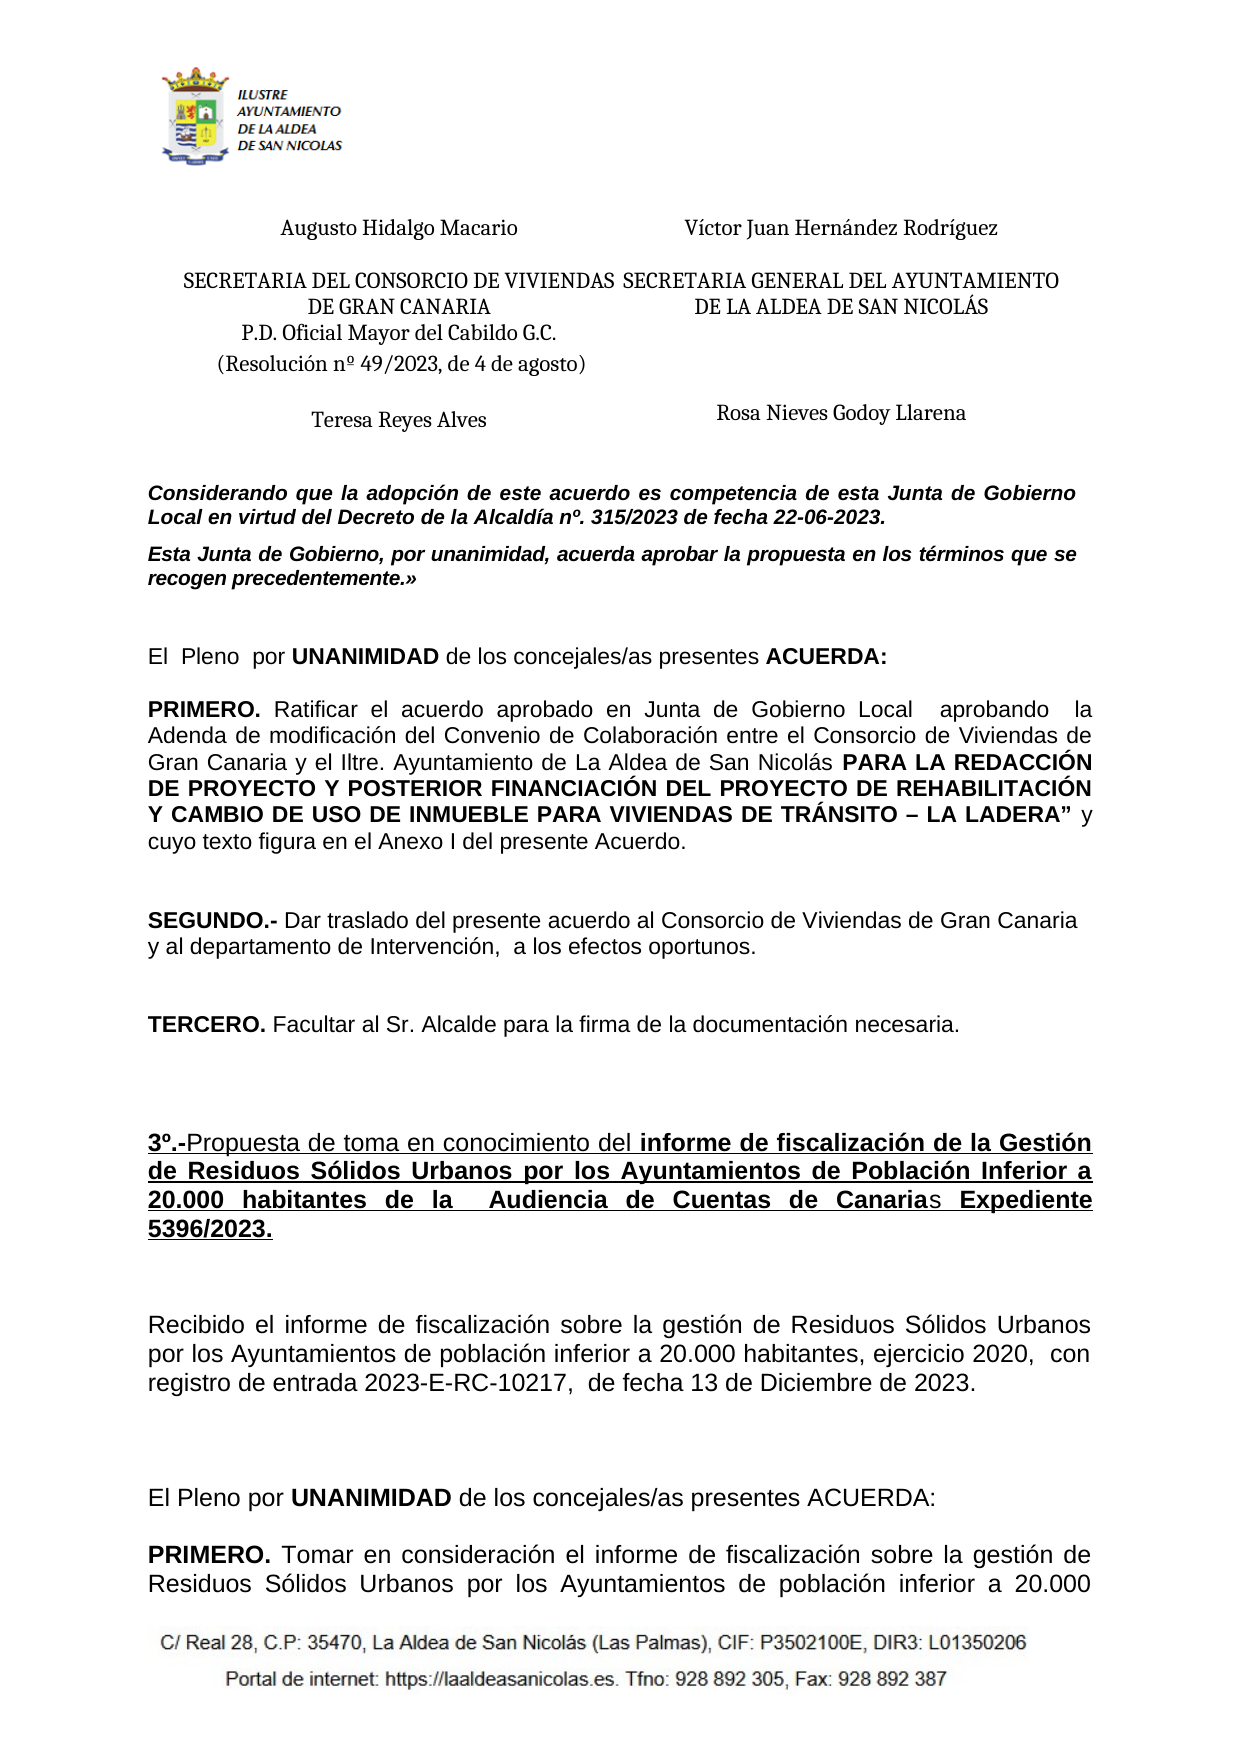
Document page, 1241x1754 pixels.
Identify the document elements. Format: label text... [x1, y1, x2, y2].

text TERCERO. Facultar al Sr. Alcalde para la firma de la documentación necesaria. [148, 1011, 1078, 1037]
text 5396/2023. [148, 1211, 1093, 1242]
picture [148, 59, 358, 173]
text El Pleno por UNANIMIDAD de los concejales/as presentes ACUERDA: [148, 1483, 1093, 1511]
text El Pleno por UNANIMIDAD de los concejales/as presentes ACUERDA: [148, 643, 1093, 670]
text de Residuos Sólidos Urbanos por los Ayuntamientos de Población Inferior a [148, 1154, 1093, 1181]
text SEGUNDO.- Dar traslado del presente acuerdo al Consorcio de Viviendas de Gran Canaria y al departamento de Intervención, a los efectos oportunos. [148, 907, 1078, 959]
picture [148, 1626, 1034, 1695]
text 20.000 habitantes de la Audiencia de Cuentas de Canarias Expediente [148, 1183, 1093, 1210]
table_header Augusto Hidalgo Macario [178, 189, 620, 241]
text Recibido el informe de fiscalización sobre la gestión de Residuos Sólidos Urbanos por los Ayuntamientos de población inferior a 20.000 habitantes, ejercicio 2020, con registro de entrada 2023-E-RC-10217, de fecha 13 de Diciembre de 2023. [148, 1310, 1093, 1396]
text Considerando que la adopción de este acuerdo es competencia de esta Junta de Gobierno Local en virtud del Decreto de la Alcaldía nº. 315/2023 de fecha 22-06-2023. [148, 481, 1078, 529]
text 3º.-Propuesta de toma en conocimiento del informe de fiscalización de la Gestión [148, 1127, 1093, 1153]
text PRIMERO. Ratificar el acuerdo aprobado en Junta de Gobierno Local aprobando la Adenda de modificación del Convenio de Colaboración entre el Consorcio de Viviendas de Gran Canaria y el Iltre. Ayuntamiento de La Aldea de San Nicolás PARA LA REDACCIÓN DE PROYECTO Y POSTERIOR FINANCIACIÓN DEL PROYECTO DE REHABILITACIÓN Y CAMBIO DE USO DE INMUEBLE PARA VIVIENDAS DE TRÁNSITO – LA LADERA” y cuyo texto figura en el Anexo I del presente Acuerdo. [148, 696, 1093, 854]
text PRIMERO. Tomar en consideración el informe de fiscalización sobre la gestión de Residuos Sólidos Urbanos por los Ayuntamientos de población inferior a 20.000 [148, 1540, 1093, 1598]
table_header Víctor Juan Hernández Rodríguez [620, 189, 1062, 241]
table_cell SECRETARIA DEL CONSORCIO DE VIVIENDAS DE GRAN CANARIA P.D. Oficial Mayor del Cabildo G.C. (Resolución nº 49/2023, de 4 de agosto) Teresa Reyes Alves [178, 241, 620, 433]
text Esta Junta de Gobierno, por unanimidad, acuerda aprobar la propuesta en los términos que se recogen precedentemente.» [148, 542, 1078, 589]
table_cell SECRETARIA GENERAL DEL AYUNTAMIENTO DE LA ALDEA DE SAN NICOLÁS Rosa Nieves Godoy Llarena [620, 241, 1062, 433]
